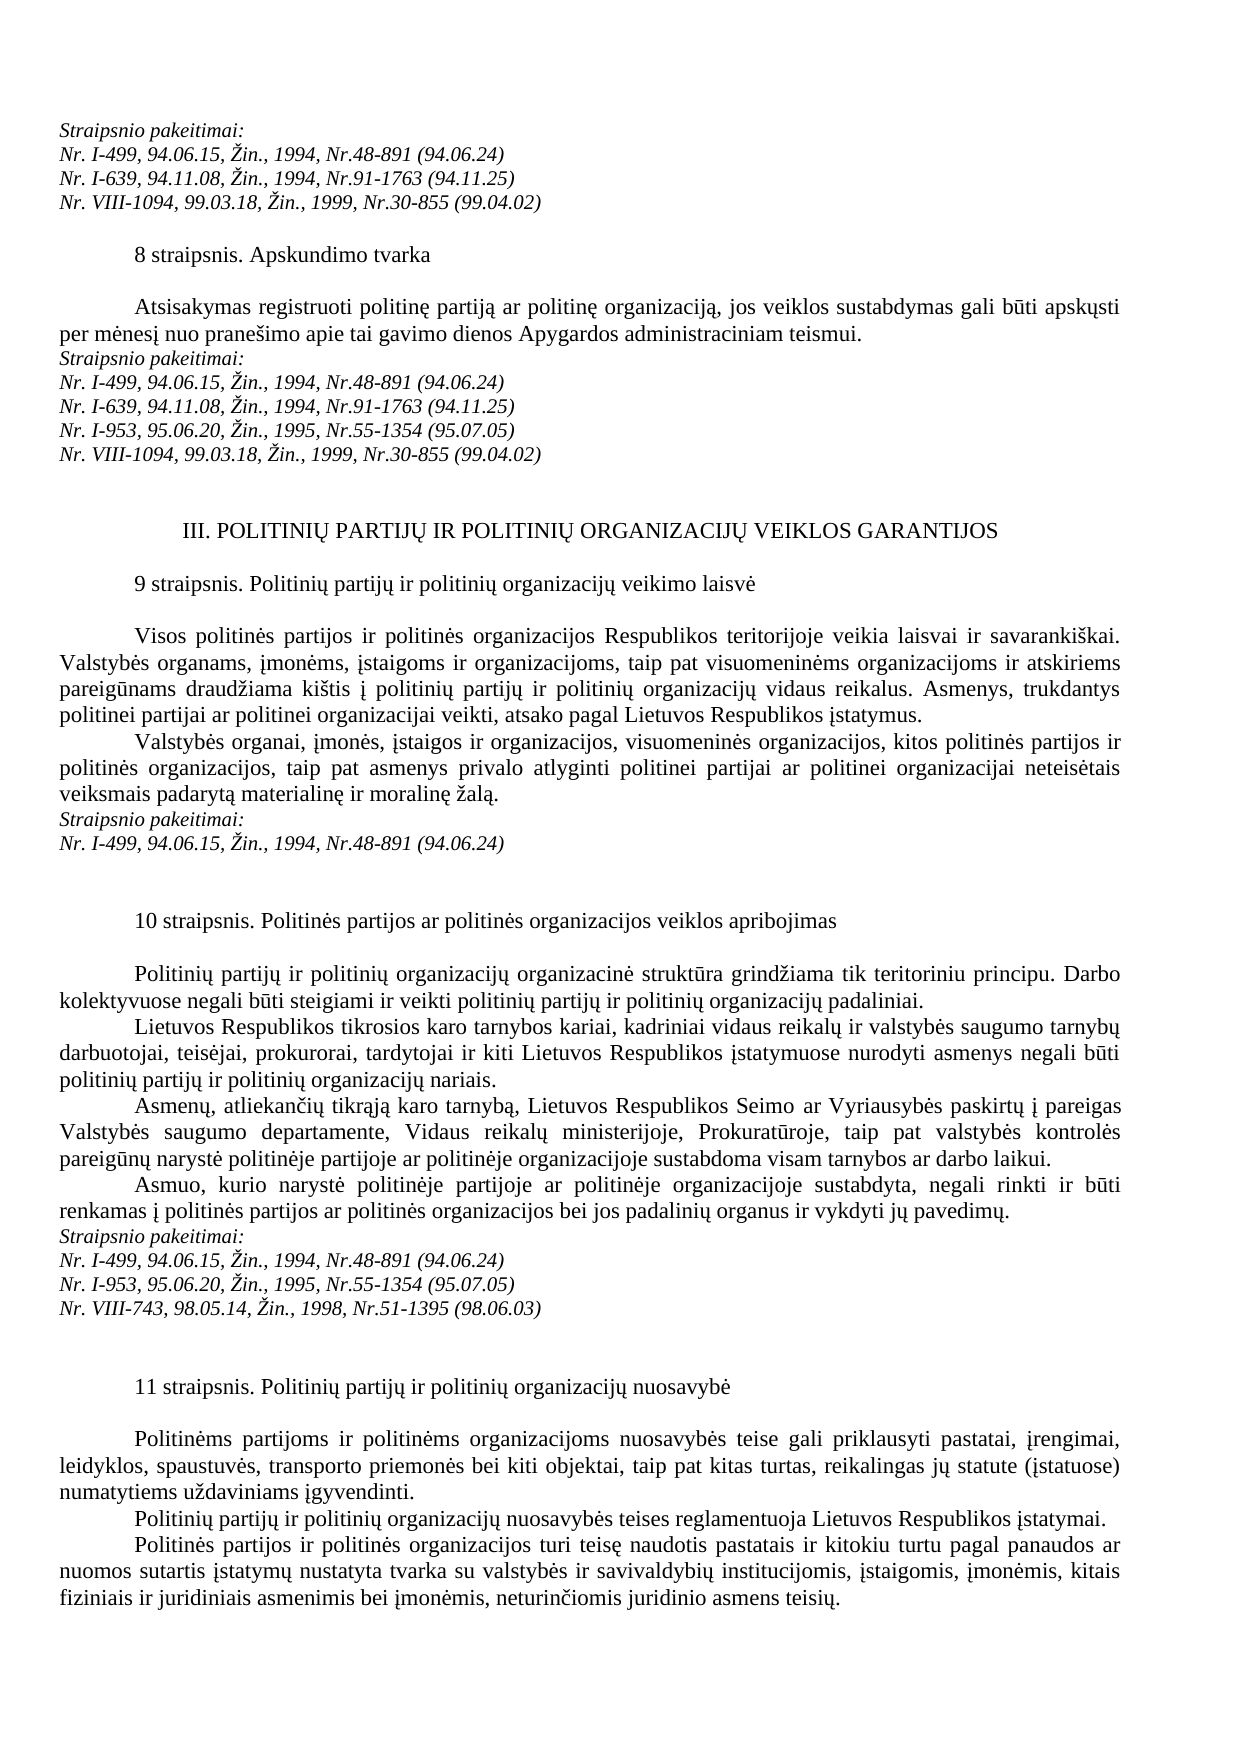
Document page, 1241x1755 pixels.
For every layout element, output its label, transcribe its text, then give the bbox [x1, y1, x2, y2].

text Asmenų, atliekančių tikrąją karo tarnybą, Lietuvos Respublikos Seimo ar Vyriausybės paskirtų į pareigas Valstybės saugumo departamente, Vidaus reikalų ministerijoje, Prokuratūroje, taip pat valstybės kontrolės pareigūnų narystė politinėje partijoje ar politinėje organizacijoje sustabdoma visam tarnybos ar darbo laikui. [59, 1092, 1122, 1171]
text Nr. VIII-1094, 99.03.18, Žin., 1999, Nr.30-855 (99.04.02) [59, 190, 1122, 214]
text 10 straipsnis. Politinės partijos ar politinės organizacijos veiklos apribojimas [59, 908, 1122, 934]
text Nr. VIII-743, 98.05.14, Žin., 1998, Nr.51-1395 (98.06.03) [59, 1296, 1122, 1320]
text Nr. I-953, 95.06.20, Žin., 1995, Nr.55-1354 (95.07.05) [59, 1272, 1122, 1296]
text 9 straipsnis. Politinių partijų ir politinių organizacijų veikimo laisvė [59, 569, 1122, 596]
text Nr. I-639, 94.11.08, Žin., 1994, Nr.91-1763 (94.11.25) [59, 166, 1122, 190]
text Straipsnio pakeitimai: [59, 118, 1122, 142]
text Visos politinės partijos ir politinės organizacijos Respublikos teritorijoje veikia laisvai ir savarankiškai. Valstybės organams, įmonėms, įstaigoms ir organizacijoms, taip pat visuomeninėms organizacijoms ir atskiriems pareigūnams draudžiama kištis į politinių partijų ir politinių organizacijų vidaus reikalus. Asmenys, trukdantys politinei partijai ar politinei organizacijai veikti, atsako pagal Lietuvos Respublikos įstatymus. [59, 622, 1122, 728]
text Lietuvos Respublikos tikrosios karo tarnybos kariai, kadriniai vidaus reikalų ir valstybės saugumo tarnybų darbuotojai, teisėjai, prokurorai, tardytojai ir kiti Lietuvos Respublikos įstatymuose nurodyti asmenys negali būti politinių partijų ir politinių organizacijų nariais. [59, 1013, 1122, 1092]
text Nr. I-499, 94.06.15, Žin., 1994, Nr.48-891 (94.06.24) [59, 831, 1122, 855]
text 8 straipsnis. Apskundimo tvarka [59, 241, 1122, 267]
text Nr. I-499, 94.06.15, Žin., 1994, Nr.48-891 (94.06.24) [59, 1248, 1122, 1272]
text Nr. I-499, 94.06.15, Žin., 1994, Nr.48-891 (94.06.24) [59, 370, 1122, 394]
text Politinės partijos ir politinės organizacijos turi teisę naudotis pastatais ir kitokiu turtu pagal panaudos ar nuomos sutartis įstatymų nustatyta tvarka su valstybės ir savivaldybių institucijomis, įstaigomis, įmonėmis, kitais fiziniais ir juridiniais asmenimis bei įmonėmis, neturinčiomis juridinio asmens teisių. [59, 1531, 1122, 1610]
text Politinėms partijoms ir politinėms organizacijoms nuosavybės teise gali priklausyti pastatai, įrengimai, leidyklos, spaustuvės, transporto priemonės bei kiti objektai, taip pat kitas turtas, reikalingas jų statute (įstatuose) numatytiems uždaviniams įgyvendinti. [59, 1426, 1122, 1504]
text Nr. VIII-1094, 99.03.18, Žin., 1999, Nr.30-855 (99.04.02) [59, 442, 1122, 466]
text 11 straipsnis. Politinių partijų ir politinių organizacijų nuosavybė [59, 1373, 1122, 1399]
text III. POLITINIŲ PARTIJŲ IR POLITINIŲ ORGANIZACIJŲ VEIKLOS GARANTIJOS [59, 517, 1122, 543]
text Asmuo, kurio narystė politinėje partijoje ar politinėje organizacijoje sustabdyta, negali rinkti ir būti renkamas į politinės partijos ar politinės organizacijos bei jos padalinių organus ir vykdyti jų pavedimų. [59, 1171, 1122, 1224]
text Straipsnio pakeitimai: [59, 1224, 1122, 1248]
text Atsisakymas registruoti politinę partiją ar politinę organizaciją, jos veiklos sustabdymas gali būti apskųsti per mėnesį nuo pranešimo apie tai gavimo dienos Apygardos administraciniam teismui. [59, 293, 1122, 346]
text Nr. I-499, 94.06.15, Žin., 1994, Nr.48-891 (94.06.24) [59, 142, 1122, 166]
text Politinių partijų ir politinių organizacijų nuosavybės teises reglamentuoja Lietuvos Respublikos įstatymai. [59, 1504, 1122, 1531]
text Politinių partijų ir politinių organizacijų organizacinė struktūra grindžiama tik teritoriniu principu. Darbo kolektyvuose negali būti steigiami ir veikti politinių partijų ir politinių organizacijų padaliniai. [59, 960, 1122, 1013]
text Straipsnio pakeitimai: [59, 346, 1122, 370]
text Valstybės organai, įmonės, įstaigos ir organizacijos, visuomeninės organizacijos, kitos politinės partijos ir politinės organizacijos, taip pat asmenys privalo atlyginti politinei partijai ar politinei organizacijai neteisėtais veiksmais padarytą materialinę ir moralinę žalą. [59, 728, 1122, 807]
text Nr. I-953, 95.06.20, Žin., 1995, Nr.55-1354 (95.07.05) [59, 418, 1122, 442]
text Nr. I-639, 94.11.08, Žin., 1994, Nr.91-1763 (94.11.25) [59, 394, 1122, 418]
text Straipsnio pakeitimai: [59, 807, 1122, 831]
